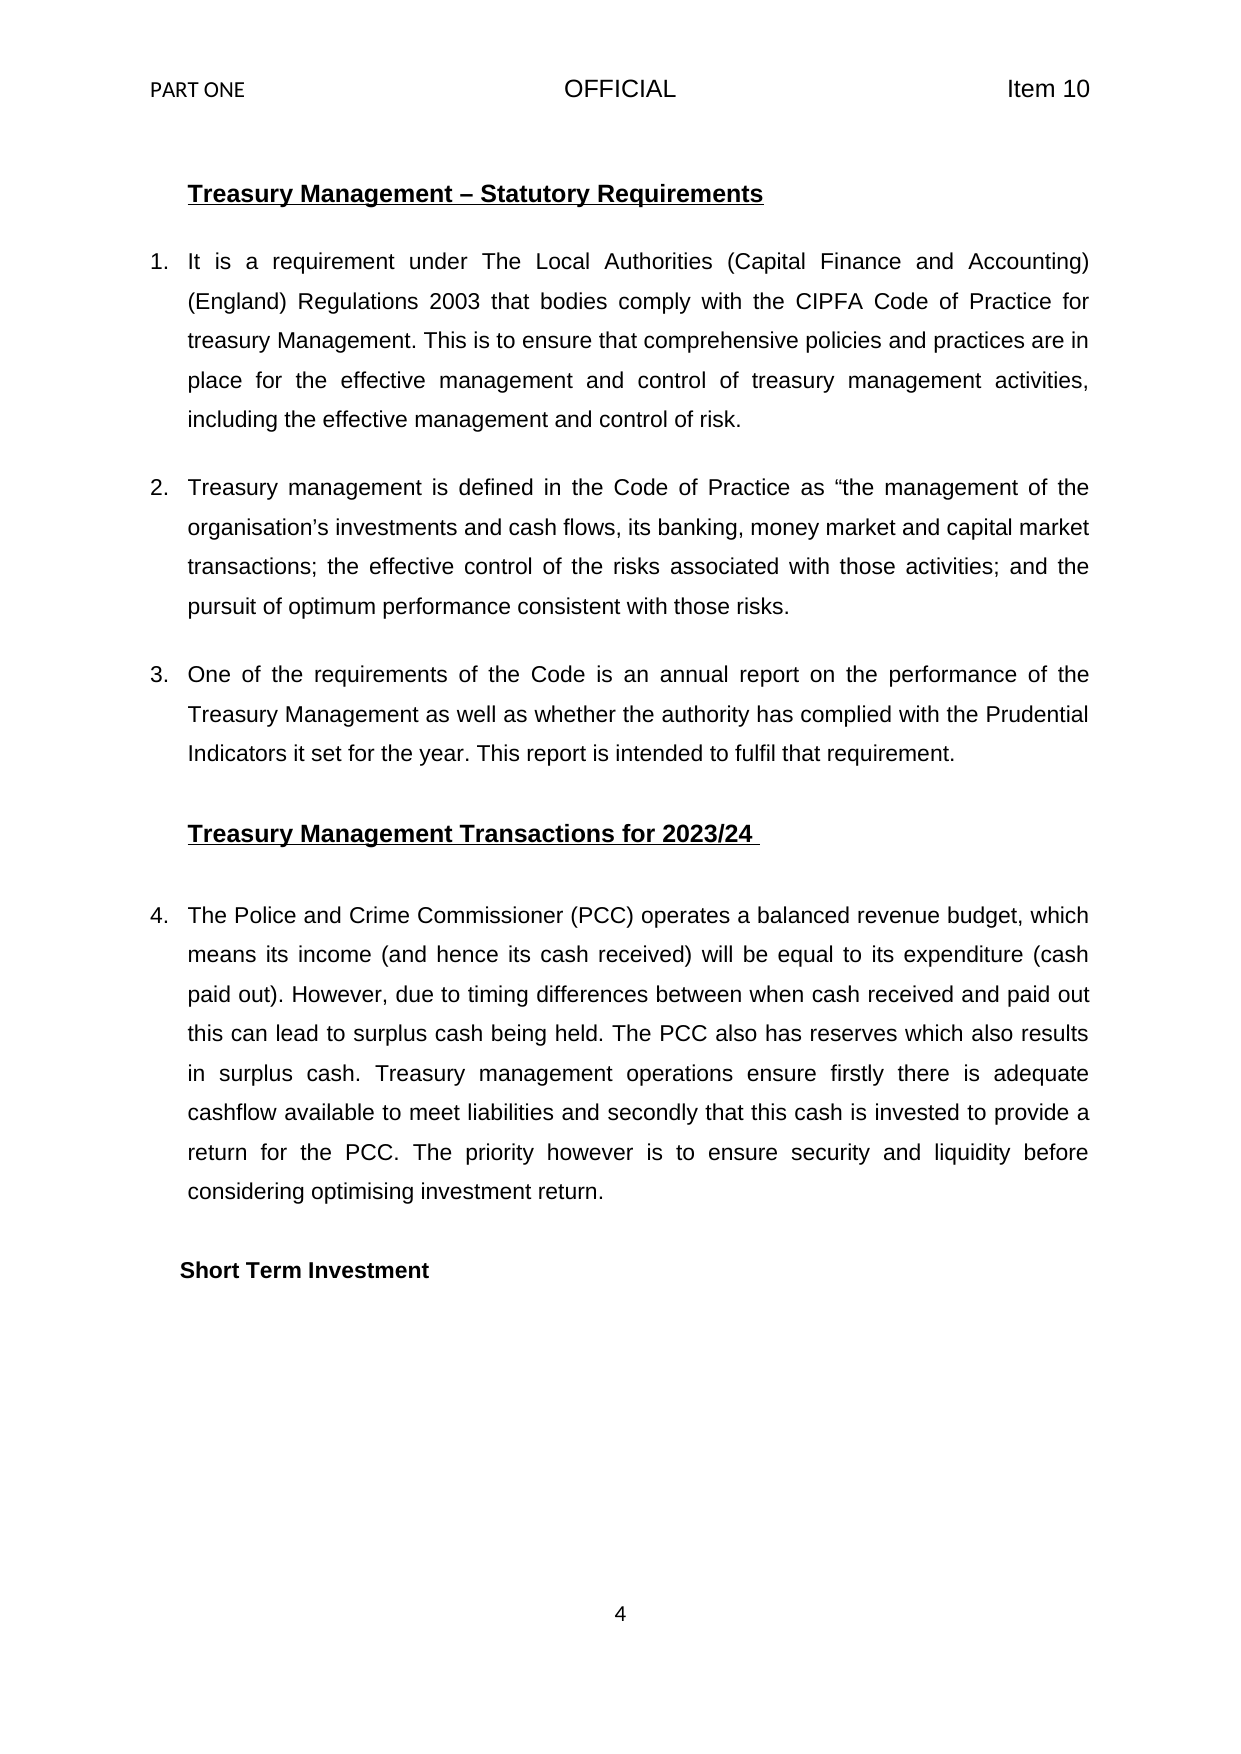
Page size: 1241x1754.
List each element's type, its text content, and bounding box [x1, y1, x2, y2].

list The Police and Crime Commissioner (PCC) operates a balanced revenue budget, which means its income (and hence its cash received) will be equal to its expenditure (cash paid out). However, due to timing differences between when cash received and paid out this can lead to surplus cash being held. The PCC also has reserves which also results in surplus cash. Treasury management operations ensure firstly there is adequate cashflow available to meet liabilities and secondly that this cash is invested to provide a return for the PCC. The priority however is to ensure security and liquidity before considering optimising investment return. [150, 902, 1090, 1204]
list One of the requirements of the Code is an annual report on the performance of the Treasury Management as well as whether the authority has complied with the Prudential Indicators it set for the year. This report is intended to fulfil that requirement. [150, 661, 1090, 766]
text Treasury Management Transactions for 2023/24 [187, 819, 1090, 848]
text Treasury Management – Statutory Requirements [187, 179, 1090, 207]
text Short Term Investment [179, 1257, 1090, 1283]
list Treasury management is defined in the Code of Practice as “the management of the organisation’s investments and cash flows, its banking, money market and capital market transactions; the effective control of the risks associated with those activities; and the pursuit of optimum performance consistent with those risks. [150, 474, 1090, 619]
list It is a requirement under The Local Authorities (Capital Finance and Accounting) (England) Regulations 2003 that bodies comply with the CIPFA Code of Practice for treasury Management. This is to ensure that comprehensive policies and practices are in place for the effective management and control of treasury management activities, including the effective management and control of risk. [150, 248, 1090, 432]
